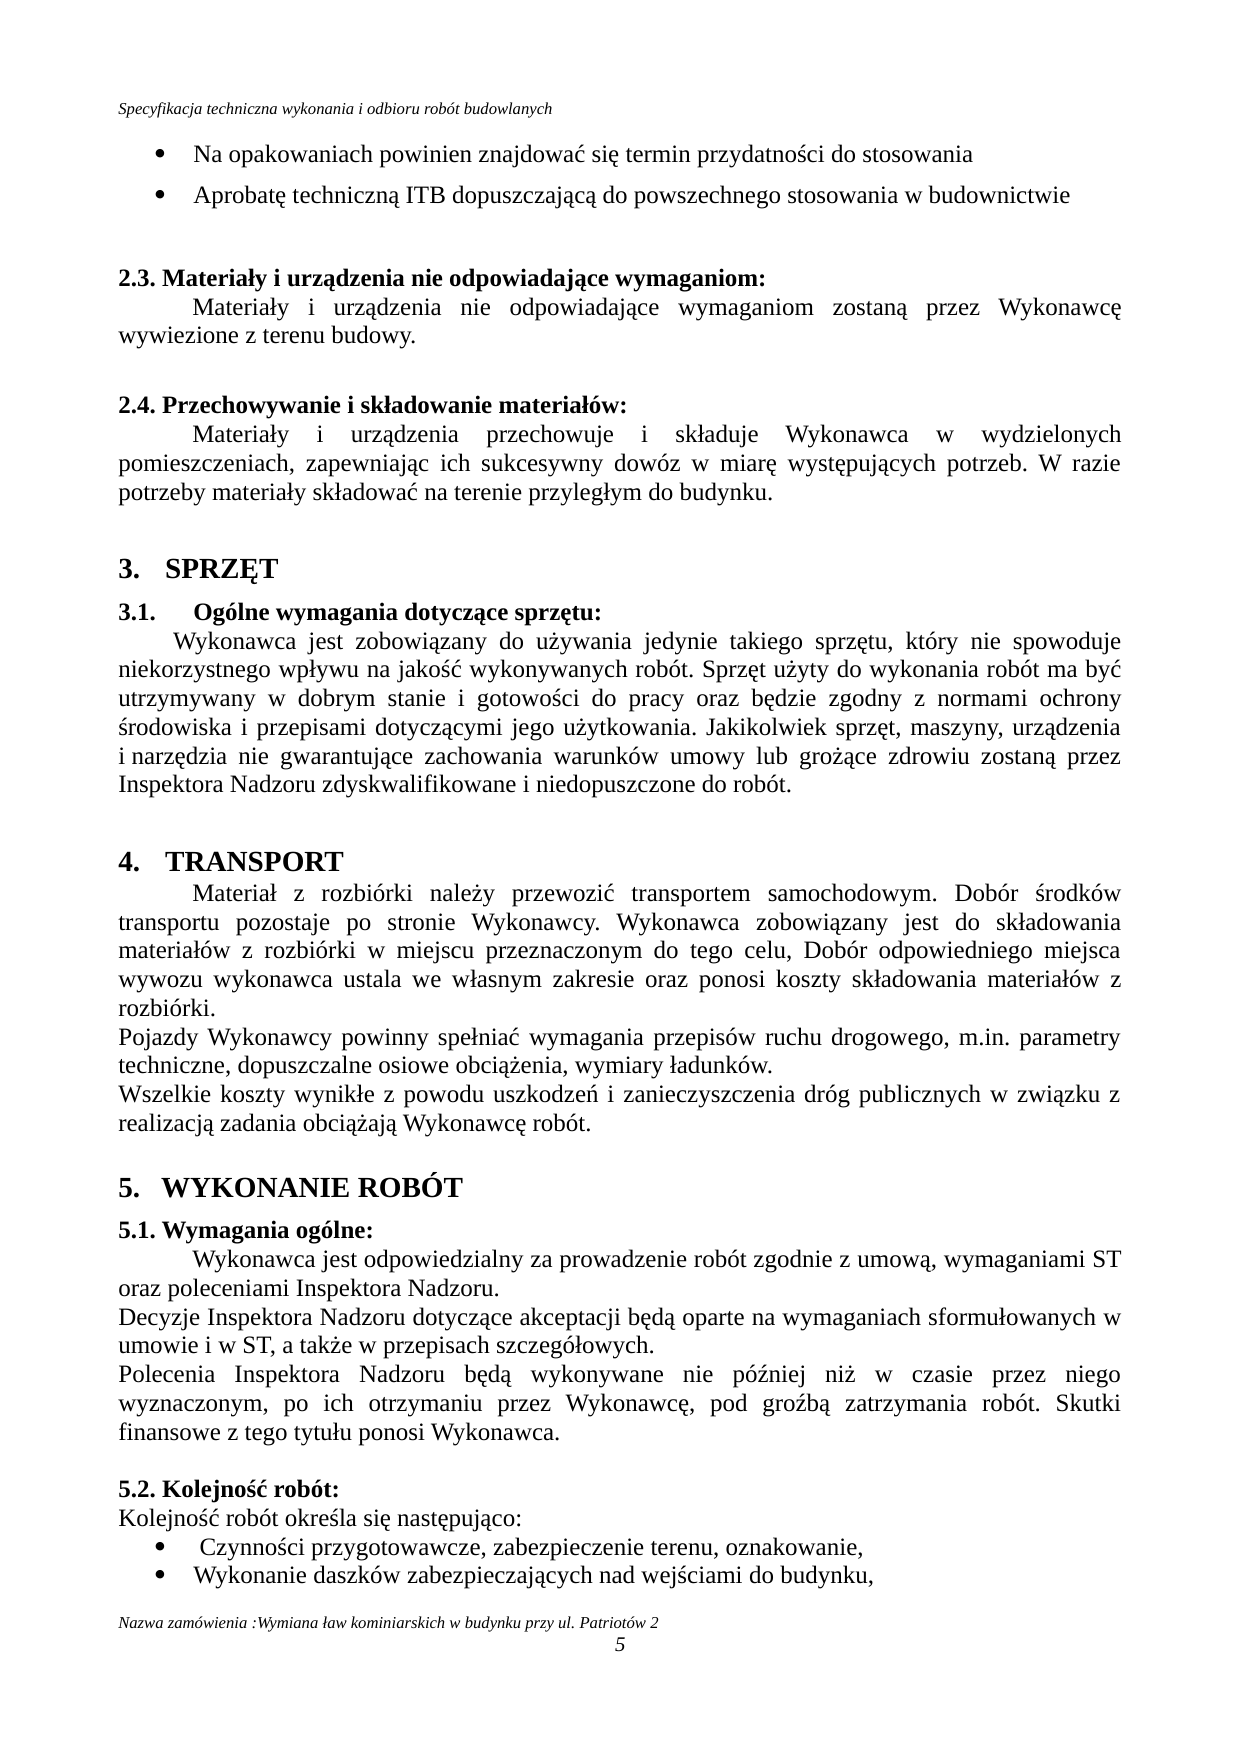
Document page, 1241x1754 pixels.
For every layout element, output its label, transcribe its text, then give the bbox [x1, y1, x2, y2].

subtitle 3. SPRZĘT [118, 552, 1122, 585]
text Kolejność robót określa się następująco: [118, 1503, 1122, 1532]
list Czynności przygotowawcze, zabezpieczenie terenu, oznakowanie, [156, 1532, 1122, 1560]
text Wykonawca jest odpowiedzialny za prowadzenie robót zgodnie z umową, wymaganiami ST oraz poleceniami Inspektora Nadzoru. [118, 1244, 1122, 1302]
list Na opakowaniach powinien znajdować się termin przydatności do stosowania [156, 139, 1122, 168]
text 2.3. Materiały i urządzenia nie odpowiadające wymaganiom: [118, 263, 1122, 292]
text Materiały i urządzenia nie odpowiadające wymaganiom zostaną przez Wykonawcę wywiezione z terenu budowy. [118, 292, 1122, 349]
text Polecenia Inspektora Nadzoru będą wykonywane nie później niż w czasie przez niego wyznaczonym, po ich otrzymaniu przez Wykonawcę, pod groźbą zatrzymania robót. Skutki finansowe z tego tytułu ponosi Wykonawca. [118, 1359, 1122, 1445]
text 5.2. Kolejność robót: [118, 1474, 1122, 1503]
text 5.1. Wymagania ogólne: [118, 1215, 1122, 1244]
list Ogólne wymagania dotyczące sprzętu: [118, 597, 1122, 626]
text 2.4. Przechowywanie i składowanie materiałów: [118, 391, 1122, 419]
text 4. TRANSPORT [118, 844, 1122, 878]
text Materiał z rozbiórki należy przewozić transportem samochodowym. Dobór środków transportu pozostaje po stronie Wykonawcy. Wykonawca zobowiązany jest do składowania materiałów z rozbiórki w miejscu przeznaczonym do tego celu, Dobór odpowiedniego miejsca wywozu wykonawca ustala we własnym zakresie oraz ponosi koszty składowania materiałów z rozbiórki. [118, 878, 1122, 1022]
text Wykonawca jest zobowiązany do używania jedynie takiego sprzętu, który nie spowoduje niekorzystnego wpływu na jakość wykonywanych robót. Sprzęt użyty do wykonania robót ma być utrzymywany w dobrym stanie i gotowości do pracy oraz będzie zgodny z normami ochrony środowiska i przepisami dotyczącymi jego użytkowania. Jakikolwiek sprzęt, maszyny, urządzenia i narzędzia nie gwarantujące zachowania warunków umowy lub grożące zdrowiu zostaną przez Inspektora Nadzoru zdyskwalifikowane i niedopuszczone do robót. [118, 626, 1122, 798]
list Aprobatę techniczną ITB dopuszczającą do powszechnego stosowania w budownictwie [156, 181, 1122, 209]
text Pojazdy Wykonawcy powinny spełniać wymagania przepisów ruchu drogowego, m.in. parametry techniczne, dopuszczalne osiowe obciążenia, wymiary ładunków. [118, 1022, 1122, 1079]
text Decyzje Inspektora Nadzoru dotyczące akceptacji będą oparte na wymaganiach sformułowanych w umowie i w ST, a także w przepisach szczegółowych. [118, 1302, 1122, 1359]
text Materiały i urządzenia przechowuje i składuje Wykonawca w wydzielonych pomieszczeniach, zapewniając ich sukcesywny dowóz w miarę występujących potrzeb. W razie potrzeby materiały składować na terenie przyległym do budynku. [118, 419, 1122, 506]
list Wykonanie daszków zabezpieczających nad wejściami do budynku, [156, 1560, 1122, 1589]
text 5. WYKONANIE ROBÓT [118, 1170, 1122, 1204]
text Wszelkie koszty wynikłe z powodu uszkodzeń i zanieczyszczenia dróg publicznych w związku z realizacją zadania obciążają Wykonawcę robót. [118, 1079, 1122, 1137]
